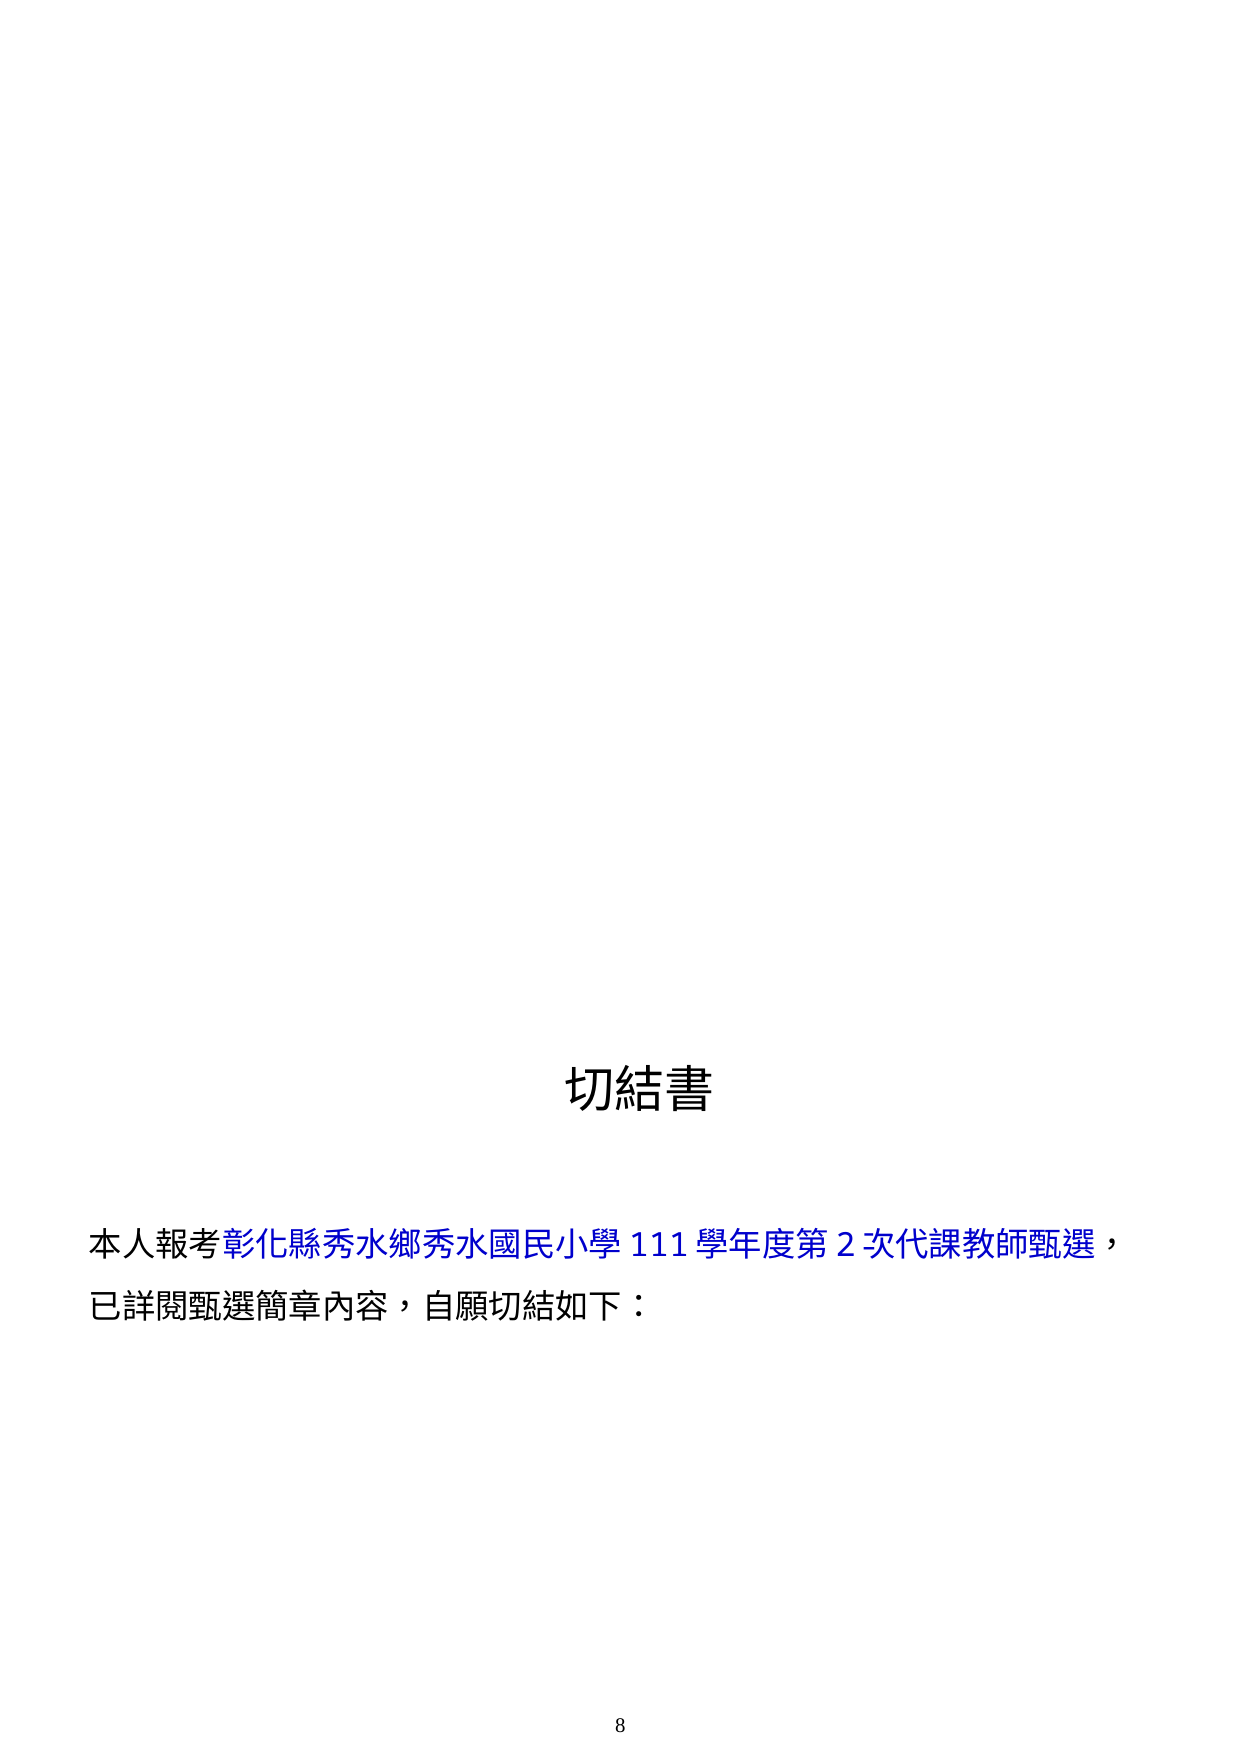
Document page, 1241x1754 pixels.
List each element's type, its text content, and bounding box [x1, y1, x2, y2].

text 本人報考彰化縣秀水鄉秀水國民小學111學年度第2次代課教師甄選，已詳閱甄選簡章內容，自願切結如下： [89, 1200, 1152, 1325]
text 切結書 [126, 1012, 1152, 1137]
